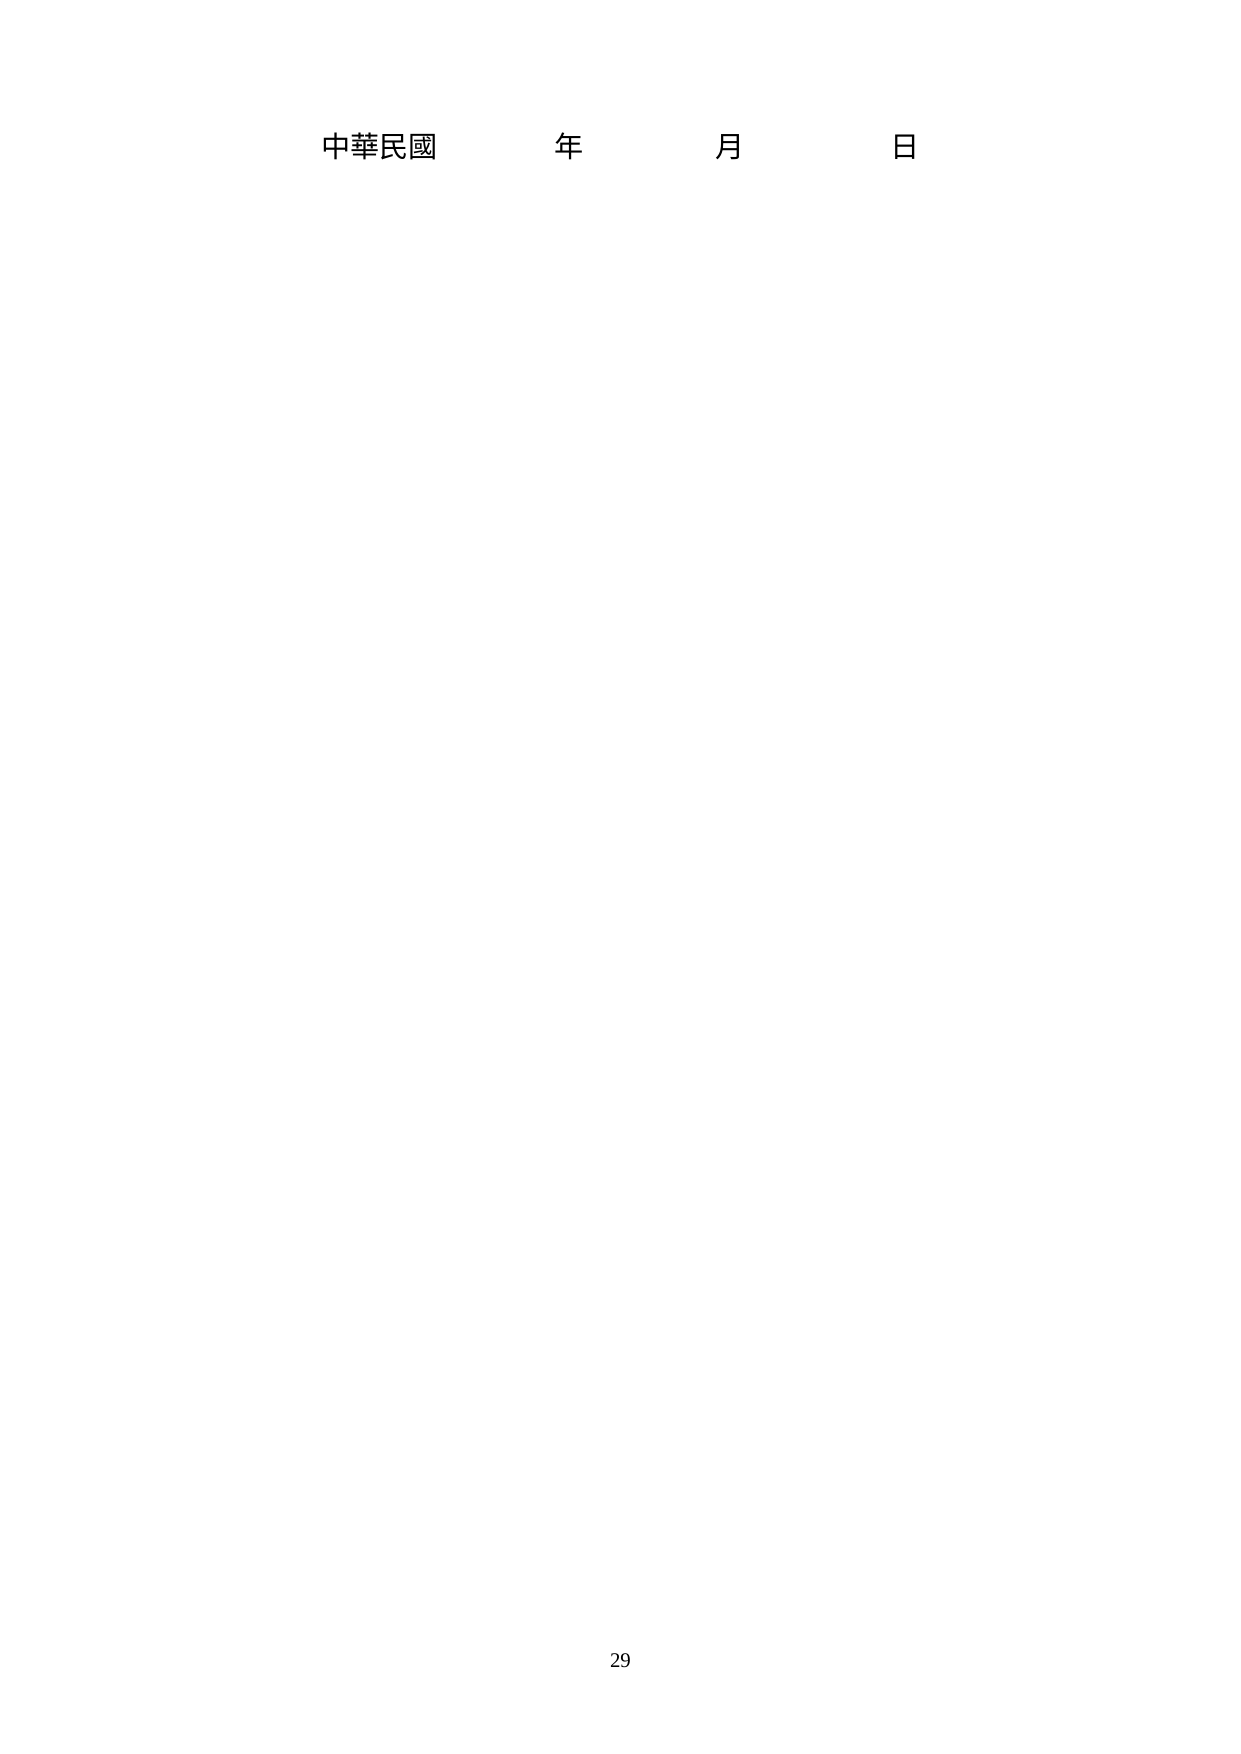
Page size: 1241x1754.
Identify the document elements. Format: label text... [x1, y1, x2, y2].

text 中華民國 年 月 日 [118, 127, 1122, 164]
